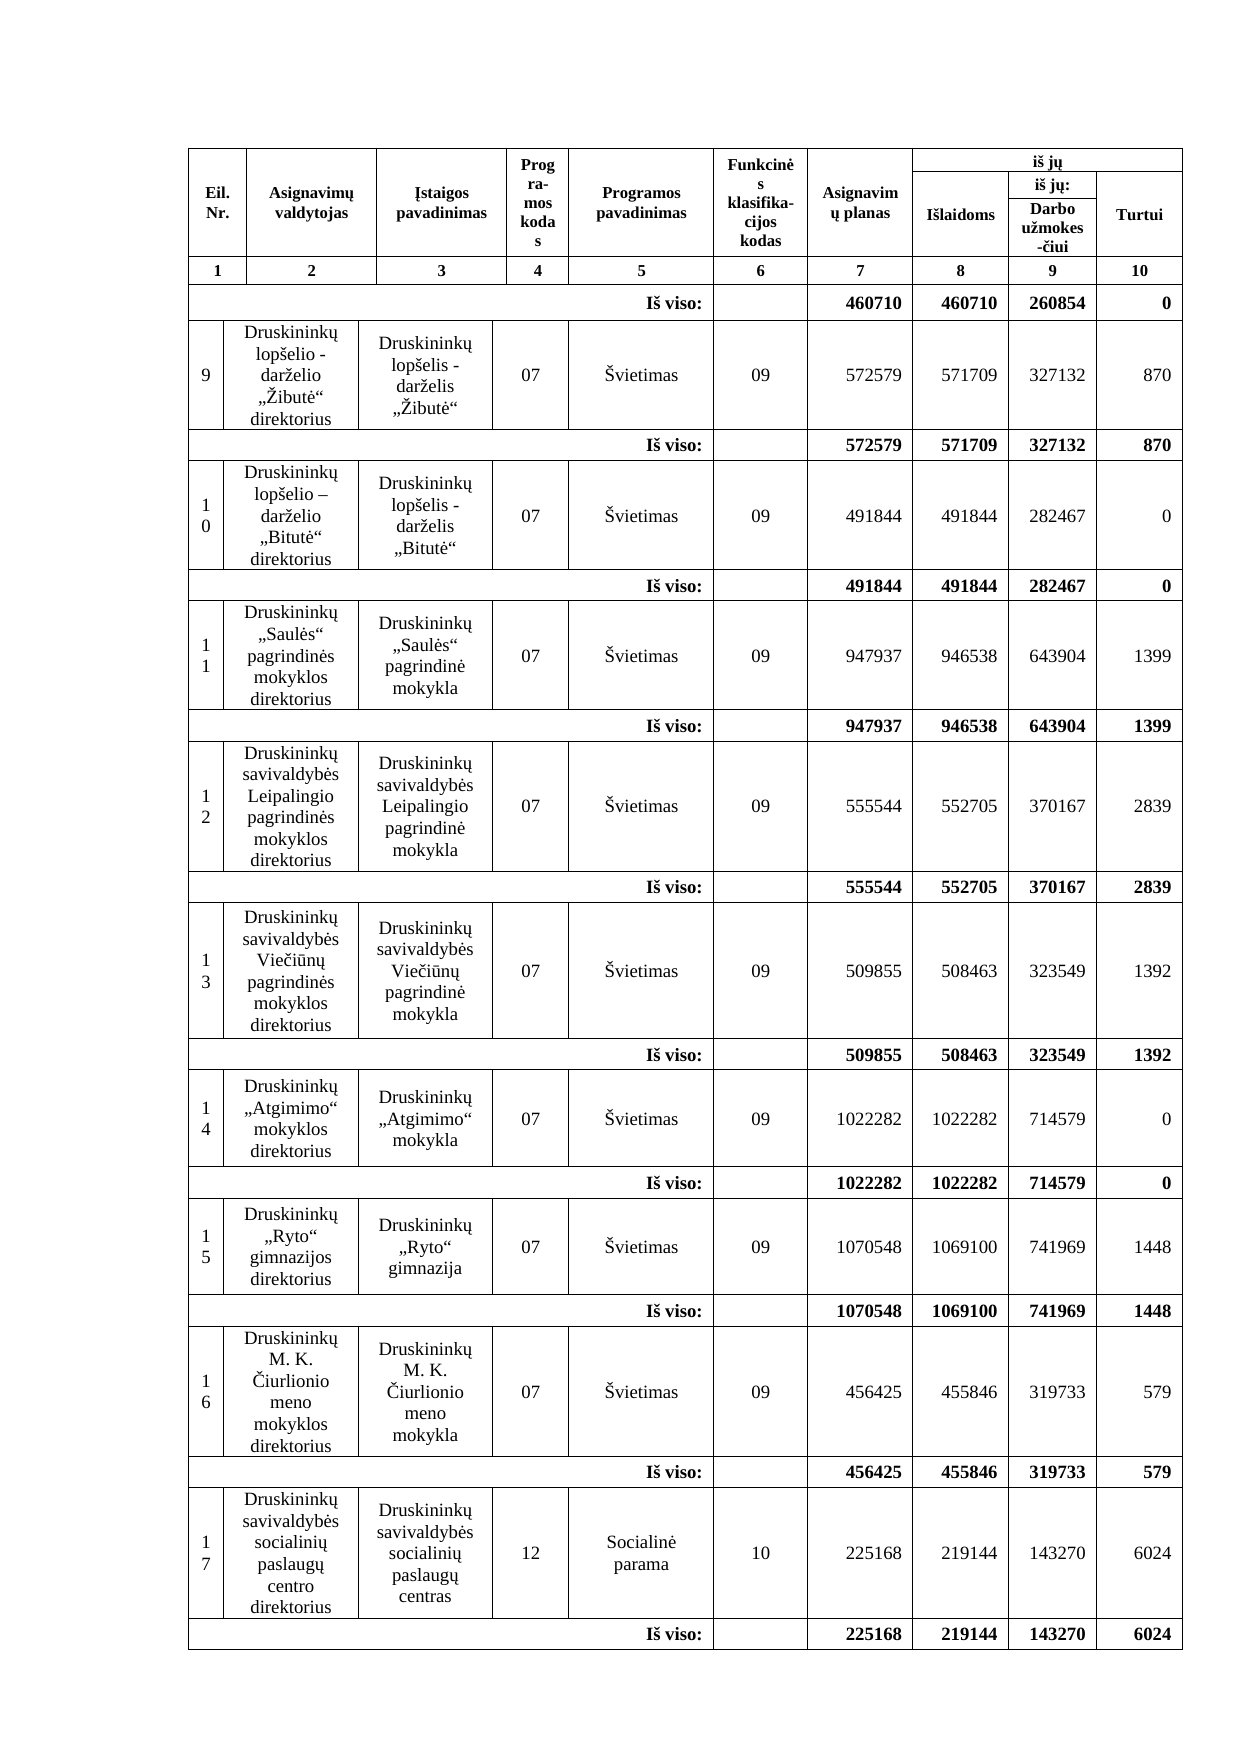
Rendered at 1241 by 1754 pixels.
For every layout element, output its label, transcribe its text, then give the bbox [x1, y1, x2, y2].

table_cell 643904 [1009, 601, 1096, 709]
table_cell 10 [714, 1488, 807, 1618]
table_cell 4 [507, 257, 568, 284]
table_cell 16 [189, 1327, 223, 1456]
table_cell 0 [1097, 570, 1182, 600]
table_cell 323549 [1009, 1039, 1096, 1069]
table_cell 6024 [1097, 1619, 1182, 1649]
table_cell 456425 [808, 1457, 912, 1487]
table_cell 07 [493, 461, 568, 569]
table_cell 07 [493, 903, 568, 1038]
table_cell 319733 [1009, 1457, 1096, 1487]
table_cell 09 [714, 1070, 807, 1166]
table_cell 07 [493, 1199, 568, 1294]
table_cell Švietimas [569, 461, 713, 569]
table_cell 07 [493, 321, 568, 429]
table_cell Išlaidoms [913, 172, 1008, 256]
table_cell 1 [189, 257, 246, 284]
table_cell 1448 [1097, 1295, 1182, 1326]
table_header Funkcinės klasifika-cijos kodas [714, 149, 807, 256]
table_cell 1070548 [808, 1295, 912, 1326]
table_cell 09 [714, 903, 807, 1038]
table_cell 491844 [808, 570, 912, 600]
table_cell [714, 1457, 807, 1487]
table_cell 509855 [808, 903, 912, 1038]
table_cell [714, 1619, 807, 1649]
table_cell Iš viso: [189, 1039, 713, 1069]
table_cell 9 [189, 321, 223, 429]
table_cell 15 [189, 1199, 223, 1294]
table_cell 07 [493, 601, 568, 709]
table_cell 319733 [1009, 1327, 1096, 1456]
table_cell 947937 [808, 710, 912, 741]
table_cell 714579 [1009, 1070, 1096, 1166]
table_cell Iš viso: [189, 430, 713, 460]
table_cell 3 [377, 257, 506, 284]
table_cell 0 [1097, 285, 1182, 320]
table_cell 1069100 [913, 1199, 1008, 1294]
table_cell 282467 [1009, 461, 1096, 569]
table_cell 09 [714, 461, 807, 569]
table_cell [714, 1039, 807, 1069]
table_cell 555544 [808, 872, 912, 902]
table_cell 571709 [913, 321, 1008, 429]
table_cell Švietimas [569, 1199, 713, 1294]
table_cell 143270 [1009, 1488, 1096, 1618]
table_cell Švietimas [569, 742, 713, 871]
table_cell 1392 [1097, 1039, 1182, 1069]
table_cell 13 [189, 903, 223, 1038]
table_cell 7 [808, 257, 912, 284]
table_cell [714, 430, 807, 460]
table_cell 1022282 [808, 1070, 912, 1166]
table_cell 946538 [913, 710, 1008, 741]
table_cell 12 [189, 742, 223, 871]
table_cell 09 [714, 321, 807, 429]
table_cell Druskininkų „Atgimimo“ mokyklos direktorius [224, 1070, 358, 1166]
table_cell Švietimas [569, 1327, 713, 1456]
table_cell 455846 [913, 1327, 1008, 1456]
table_cell 07 [493, 1327, 568, 1456]
table_cell 870 [1097, 430, 1182, 460]
table_cell 1069100 [913, 1295, 1008, 1326]
table_cell Druskininkų lopšelio – darželio „Bitutė“ direktorius [224, 461, 358, 569]
table_cell Druskininkų M. K. Čiurlionio meno mokykla [359, 1327, 492, 1456]
table_cell Druskininkų „Ryto“ gimnazija [359, 1199, 492, 1294]
table_cell 282467 [1009, 570, 1096, 600]
table_header Progra-mos kodas [507, 149, 568, 256]
table_cell Druskininkų savivaldybės socialinių paslaugų centras [359, 1488, 492, 1618]
table_cell 07 [493, 742, 568, 871]
table_cell 456425 [808, 1327, 912, 1456]
table_cell 741969 [1009, 1199, 1096, 1294]
table_cell 714579 [1009, 1167, 1096, 1197]
table_cell Druskininkų M. K. Čiurlionio meno mokyklos direktorius [224, 1327, 358, 1456]
table_cell 572579 [808, 430, 912, 460]
table_cell 508463 [913, 1039, 1008, 1069]
table_cell 1399 [1097, 710, 1182, 741]
table_header Eil. Nr. [189, 149, 246, 256]
table_cell Druskininkų savivaldybės Leipalingio pagrindinės mokyklos direktorius [224, 742, 358, 871]
table_cell 552705 [913, 742, 1008, 871]
table_cell 741969 [1009, 1295, 1096, 1326]
table_cell [714, 1295, 807, 1326]
table_cell 12 [493, 1488, 568, 1618]
table_cell 10 [1097, 257, 1182, 284]
table_cell 455846 [913, 1457, 1008, 1487]
table_cell [714, 570, 807, 600]
table_cell [714, 872, 807, 902]
table_header iš jų [913, 149, 1182, 171]
table_cell 555544 [808, 742, 912, 871]
table_cell Iš viso: [189, 1295, 713, 1326]
table_cell Iš viso: [189, 1457, 713, 1487]
table_header Asignavimų planas [808, 149, 912, 256]
table_cell 6024 [1097, 1488, 1182, 1618]
table_cell 370167 [1009, 872, 1096, 902]
table_cell 1448 [1097, 1199, 1182, 1294]
table_cell Druskininkų „Saulės“ pagrindinės mokyklos direktorius [224, 601, 358, 709]
table_cell 09 [714, 742, 807, 871]
table_cell 2 [247, 257, 376, 284]
table_cell 07 [493, 1070, 568, 1166]
table_cell Druskininkų lopšelio - darželio „Žibutė“ direktorius [224, 321, 358, 429]
table_cell Švietimas [569, 1070, 713, 1166]
table_cell 225168 [808, 1488, 912, 1618]
table_cell 219144 [913, 1488, 1008, 1618]
table_cell 225168 [808, 1619, 912, 1649]
table_cell Druskininkų „Atgimimo“ mokykla [359, 1070, 492, 1166]
table_cell 0 [1097, 1070, 1182, 1166]
table_cell Druskininkų „Ryto“ gimnazijos direktorius [224, 1199, 358, 1294]
table_cell Darbo užmokes-čiui [1009, 199, 1096, 256]
table_cell 508463 [913, 903, 1008, 1038]
table_cell Druskininkų lopšelis - darželis „Žibutė“ [359, 321, 492, 429]
table_cell 9 [1009, 257, 1096, 284]
table_cell 579 [1097, 1457, 1182, 1487]
table_cell 947937 [808, 601, 912, 709]
table_cell [714, 710, 807, 741]
table_cell Iš viso: [189, 285, 713, 320]
table_cell 1022282 [913, 1070, 1008, 1166]
table_cell Švietimas [569, 903, 713, 1038]
table_cell 491844 [808, 461, 912, 569]
table_cell Druskininkų savivaldybės Viečiūnų pagrindinė mokykla [359, 903, 492, 1038]
table_cell 11 [189, 601, 223, 709]
table_cell iš jų: [1009, 172, 1096, 198]
table_cell Turtui [1097, 172, 1182, 256]
table_cell Iš viso: [189, 710, 713, 741]
table_cell [714, 285, 807, 320]
table_cell 5 [569, 257, 713, 284]
table_header Programos pavadinimas [569, 149, 713, 256]
table_cell 143270 [1009, 1619, 1096, 1649]
table_cell 579 [1097, 1327, 1182, 1456]
table_cell Švietimas [569, 321, 713, 429]
table_cell 370167 [1009, 742, 1096, 871]
table_cell 460710 [808, 285, 912, 320]
table_cell 0 [1097, 1167, 1182, 1197]
table_cell 327132 [1009, 430, 1096, 460]
table_cell Iš viso: [189, 872, 713, 902]
table_cell 09 [714, 1199, 807, 1294]
table_cell Druskininkų „Saulės“ pagrindinė mokykla [359, 601, 492, 709]
table_cell 327132 [1009, 321, 1096, 429]
table_cell 8 [913, 257, 1008, 284]
table_cell Iš viso: [189, 570, 713, 600]
table_cell Druskininkų savivaldybės Viečiūnų pagrindinės mokyklos direktorius [224, 903, 358, 1038]
table_cell 09 [714, 601, 807, 709]
table_cell 572579 [808, 321, 912, 429]
table_cell Švietimas [569, 601, 713, 709]
table_cell 323549 [1009, 903, 1096, 1038]
table_cell Iš viso: [189, 1619, 713, 1649]
table_cell 10 [189, 461, 223, 569]
table_cell 1070548 [808, 1199, 912, 1294]
table_cell 219144 [913, 1619, 1008, 1649]
table_header Asignavimų valdytojas [247, 149, 376, 256]
table_cell 0 [1097, 461, 1182, 569]
table_cell 14 [189, 1070, 223, 1166]
table_cell [714, 1167, 807, 1197]
table_cell 1022282 [913, 1167, 1008, 1197]
table_cell 09 [714, 1327, 807, 1456]
table_cell 491844 [913, 570, 1008, 600]
table_cell 552705 [913, 872, 1008, 902]
table_cell 460710 [913, 285, 1008, 320]
table_cell 1399 [1097, 601, 1182, 709]
table_cell 643904 [1009, 710, 1096, 741]
table_cell 2839 [1097, 872, 1182, 902]
table_cell 1022282 [808, 1167, 912, 1197]
table_header Įstaigos pavadinimas [377, 149, 506, 256]
table_cell Socialinė parama [569, 1488, 713, 1618]
table_cell 17 [189, 1488, 223, 1618]
table_cell 2839 [1097, 742, 1182, 871]
table_cell 1392 [1097, 903, 1182, 1038]
table_cell Druskininkų savivaldybės Leipalingio pagrindinė mokykla [359, 742, 492, 871]
table_cell Iš viso: [189, 1167, 713, 1197]
table_cell 260854 [1009, 285, 1096, 320]
table_cell 870 [1097, 321, 1182, 429]
table_cell Druskininkų lopšelis - darželis „Bitutė“ [359, 461, 492, 569]
table_cell 509855 [808, 1039, 912, 1069]
table_cell 946538 [913, 601, 1008, 709]
table_cell 491844 [913, 461, 1008, 569]
table_cell 6 [714, 257, 807, 284]
table_cell 571709 [913, 430, 1008, 460]
table_cell Druskininkų savivaldybės socialinių paslaugų centro direktorius [224, 1488, 358, 1618]
